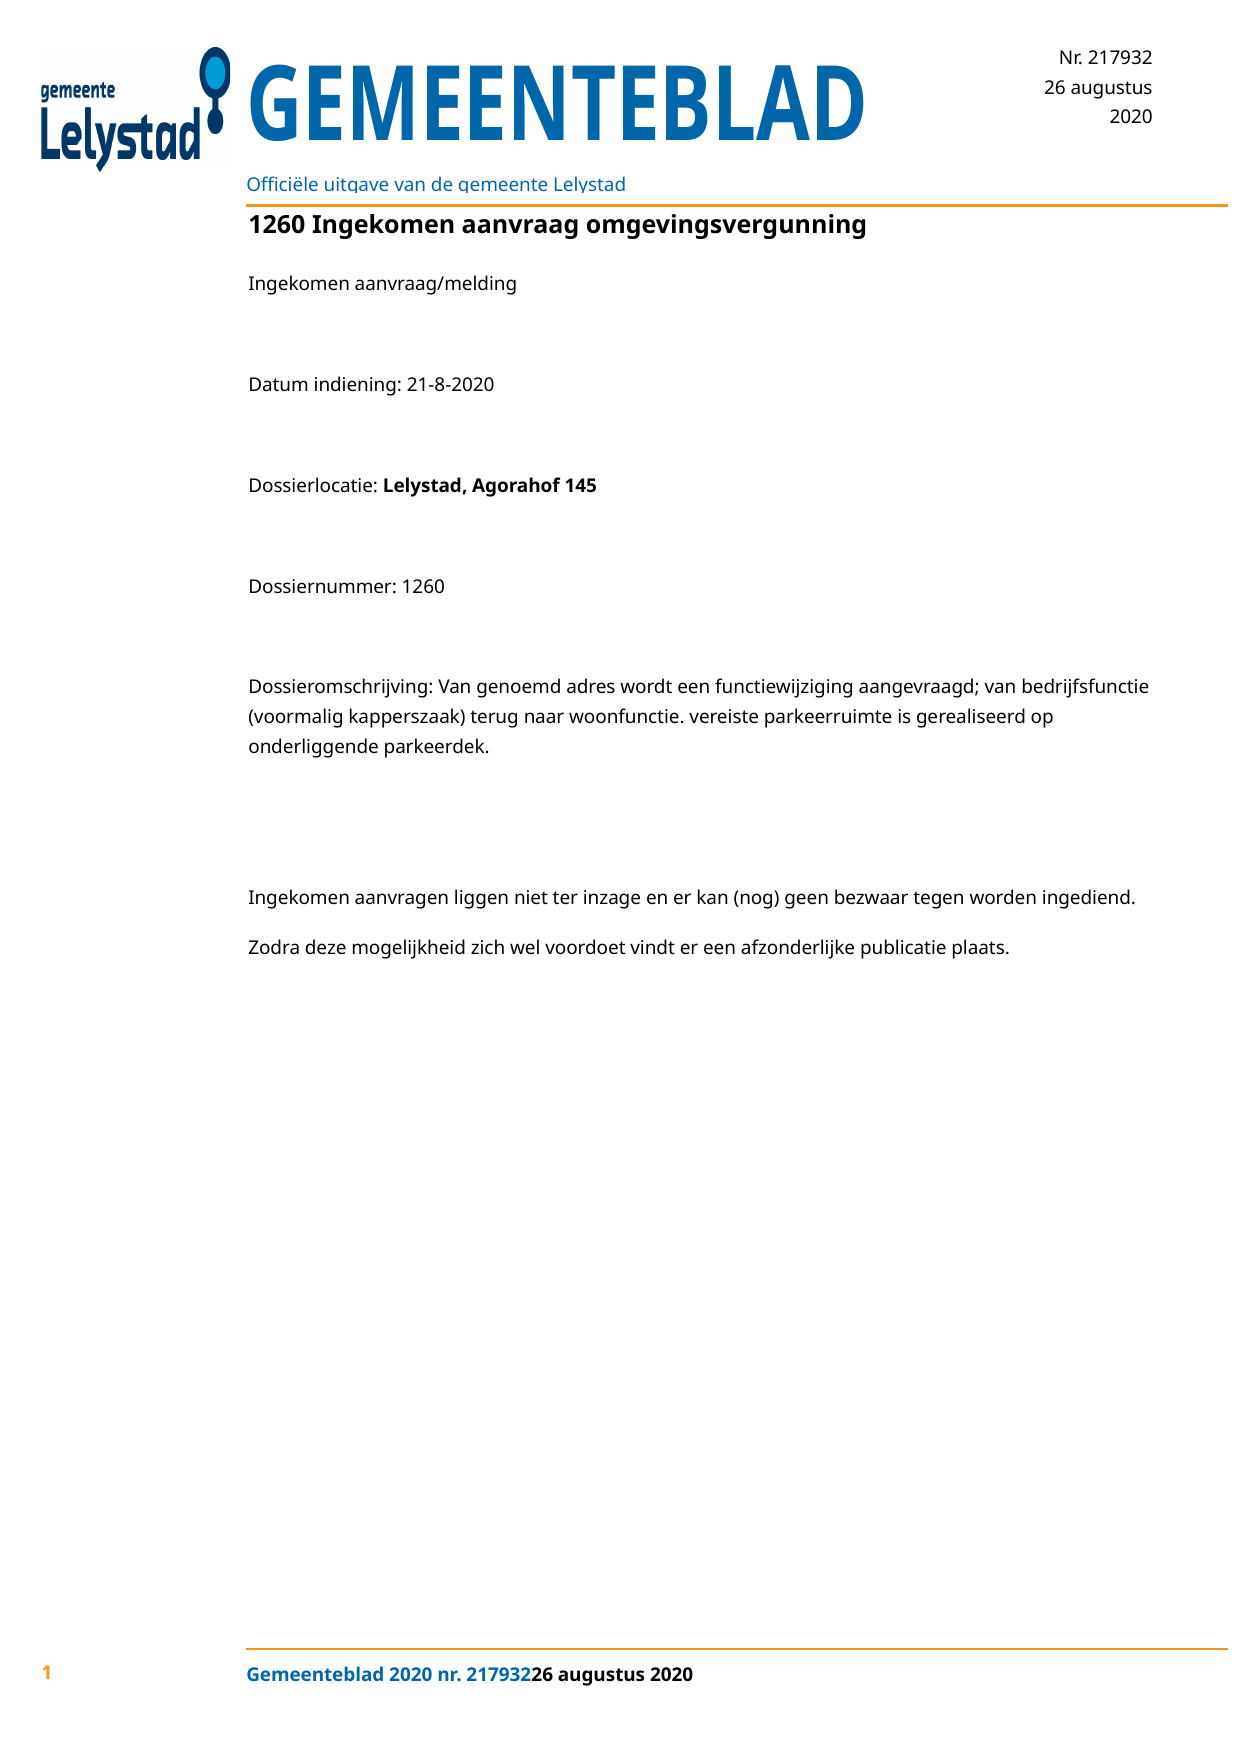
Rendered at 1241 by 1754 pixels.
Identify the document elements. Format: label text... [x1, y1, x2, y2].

text 1260 Ingekomen aanvraag omgevingsvergunning [248, 207, 1152, 241]
text Zodra deze mogelijkheid zich wel voordoet vindt er een afzonderlijke publicatie plaats. [248, 934, 1152, 960]
text Dossierlocatie: Lelystad, Agorahof 145 [248, 472, 1152, 498]
picture [41, 47, 231, 172]
text Dossieromschrijving: Van genoemd adres wordt een functiewijziging aangevraagd; van bedrijfsfunctie (voormalig kapperszaak) terug naar woonfunctie. vereiste parkeerruimte is gerealiseerd op onderliggende parkeerdek. [248, 674, 1152, 758]
text Ingekomen aanvragen liggen niet ter inzage en er kan (nog) geen bezwaar tegen worden ingediend. [248, 884, 1152, 910]
text Dossiernummer: 1260 [248, 573, 1152, 598]
text Ingekomen aanvraag/melding [248, 270, 1152, 296]
text Datum indiening: 21-8-2020 [248, 371, 1152, 397]
